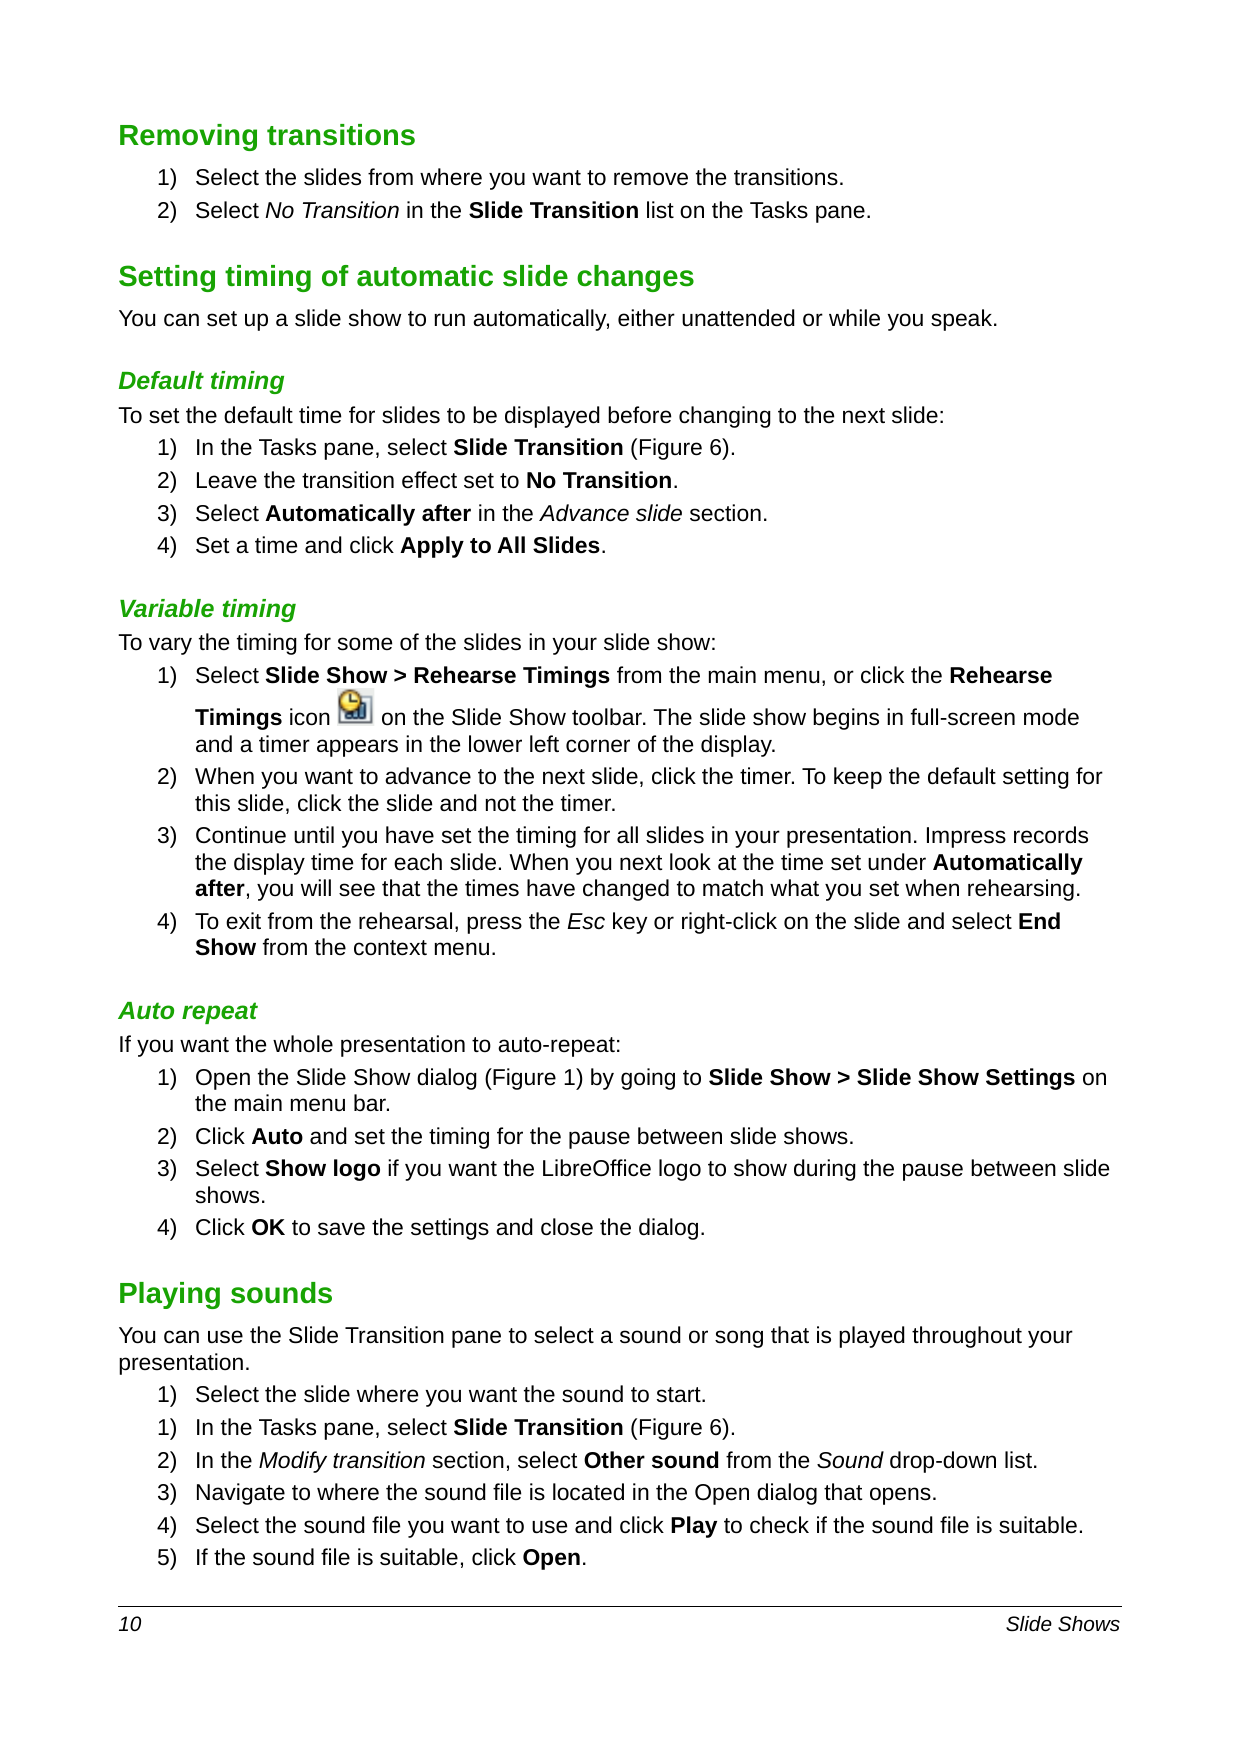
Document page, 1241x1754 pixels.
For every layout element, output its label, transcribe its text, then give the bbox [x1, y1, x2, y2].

list Open the Slide Show dialog (Figure 1) by going to Slide Show > Slide Show Settings on the main menu bar. [177, 1064, 1122, 1117]
text You can set up a slide show to run automatically, either unattended or while you speak. [118, 304, 1122, 331]
list Leave the transition effect set to No Transition. [177, 467, 1122, 493]
list Click OK to save the settings and close the dialog. [177, 1214, 1122, 1241]
subtitle Setting timing of automatic slide changes [118, 258, 1122, 292]
list To vary the timing for some of the slides in your slide show: [118, 629, 1122, 656]
subtitle Default timing [118, 366, 1122, 395]
list Select the sound file you want to use and click Play to check if the sound file is suitable. [177, 1512, 1122, 1538]
list In the Tasks pane, select Slide Transition (Figure 6). [177, 1414, 1122, 1440]
list Select Slide Show > Rehearse Timings from the main menu, or click the Rehearse Timings icon on the Slide Show toolbar. The slide show begins in full-screen mode and a timer appears in the lower left corner of the display. [177, 662, 1122, 757]
list You can use the Slide Transition pane to select a sound or song that is played throughout your presentation. [118, 1322, 1122, 1375]
subtitle Removing transitions [118, 118, 1122, 152]
subtitle Auto repeat [118, 996, 1122, 1024]
list Select Show logo if you want the LibreOffice logo to show during the pause between slide shows. [177, 1155, 1122, 1208]
list Navigate to where the sound file is located in the Open dialog that opens. [177, 1479, 1122, 1506]
subtitle Playing sounds [118, 1276, 1122, 1310]
list Select Automatically after in the Advance slide section. [177, 499, 1122, 526]
list Click Auto and set the timing for the pause between slide shows. [177, 1123, 1122, 1149]
list Select No Transition in the Slide Transition list on the Tasks pane. [177, 197, 1122, 223]
picture [337, 688, 375, 726]
subtitle Variable timing [118, 594, 1122, 623]
list To set the default time for slides to be displayed before changing to the next slide: [118, 402, 1122, 428]
list If the sound file is suitable, click Open. [177, 1544, 1122, 1571]
list Set a time and click Apply to All Slides. [177, 532, 1122, 558]
list Select the slide where you want the sound to start. [177, 1381, 1122, 1408]
list In the Modify transition section, select Other sound from the Sound drop-down list. [177, 1447, 1122, 1473]
list If you want the whole presentation to auto-repeat: [118, 1031, 1122, 1057]
list To exit from the rehearsal, press the Esc key or right-click on the slide and select End Show from the context menu. [177, 908, 1122, 960]
list In the Tasks pane, select Slide Transition (Figure 6). [177, 434, 1122, 461]
list Select the slides from where you want to remove the transitions. [177, 164, 1122, 190]
list When you want to advance to the next slide, click the timer. To keep the default setting for this slide, click the slide and not the timer. [177, 763, 1122, 816]
list Continue until you have set the timing for all slides in your presentation. Impress records the display time for each slide. When you next look at the time set under Automatically after, you will see that the times have changed to match what you set when rehearsing. [177, 822, 1122, 901]
